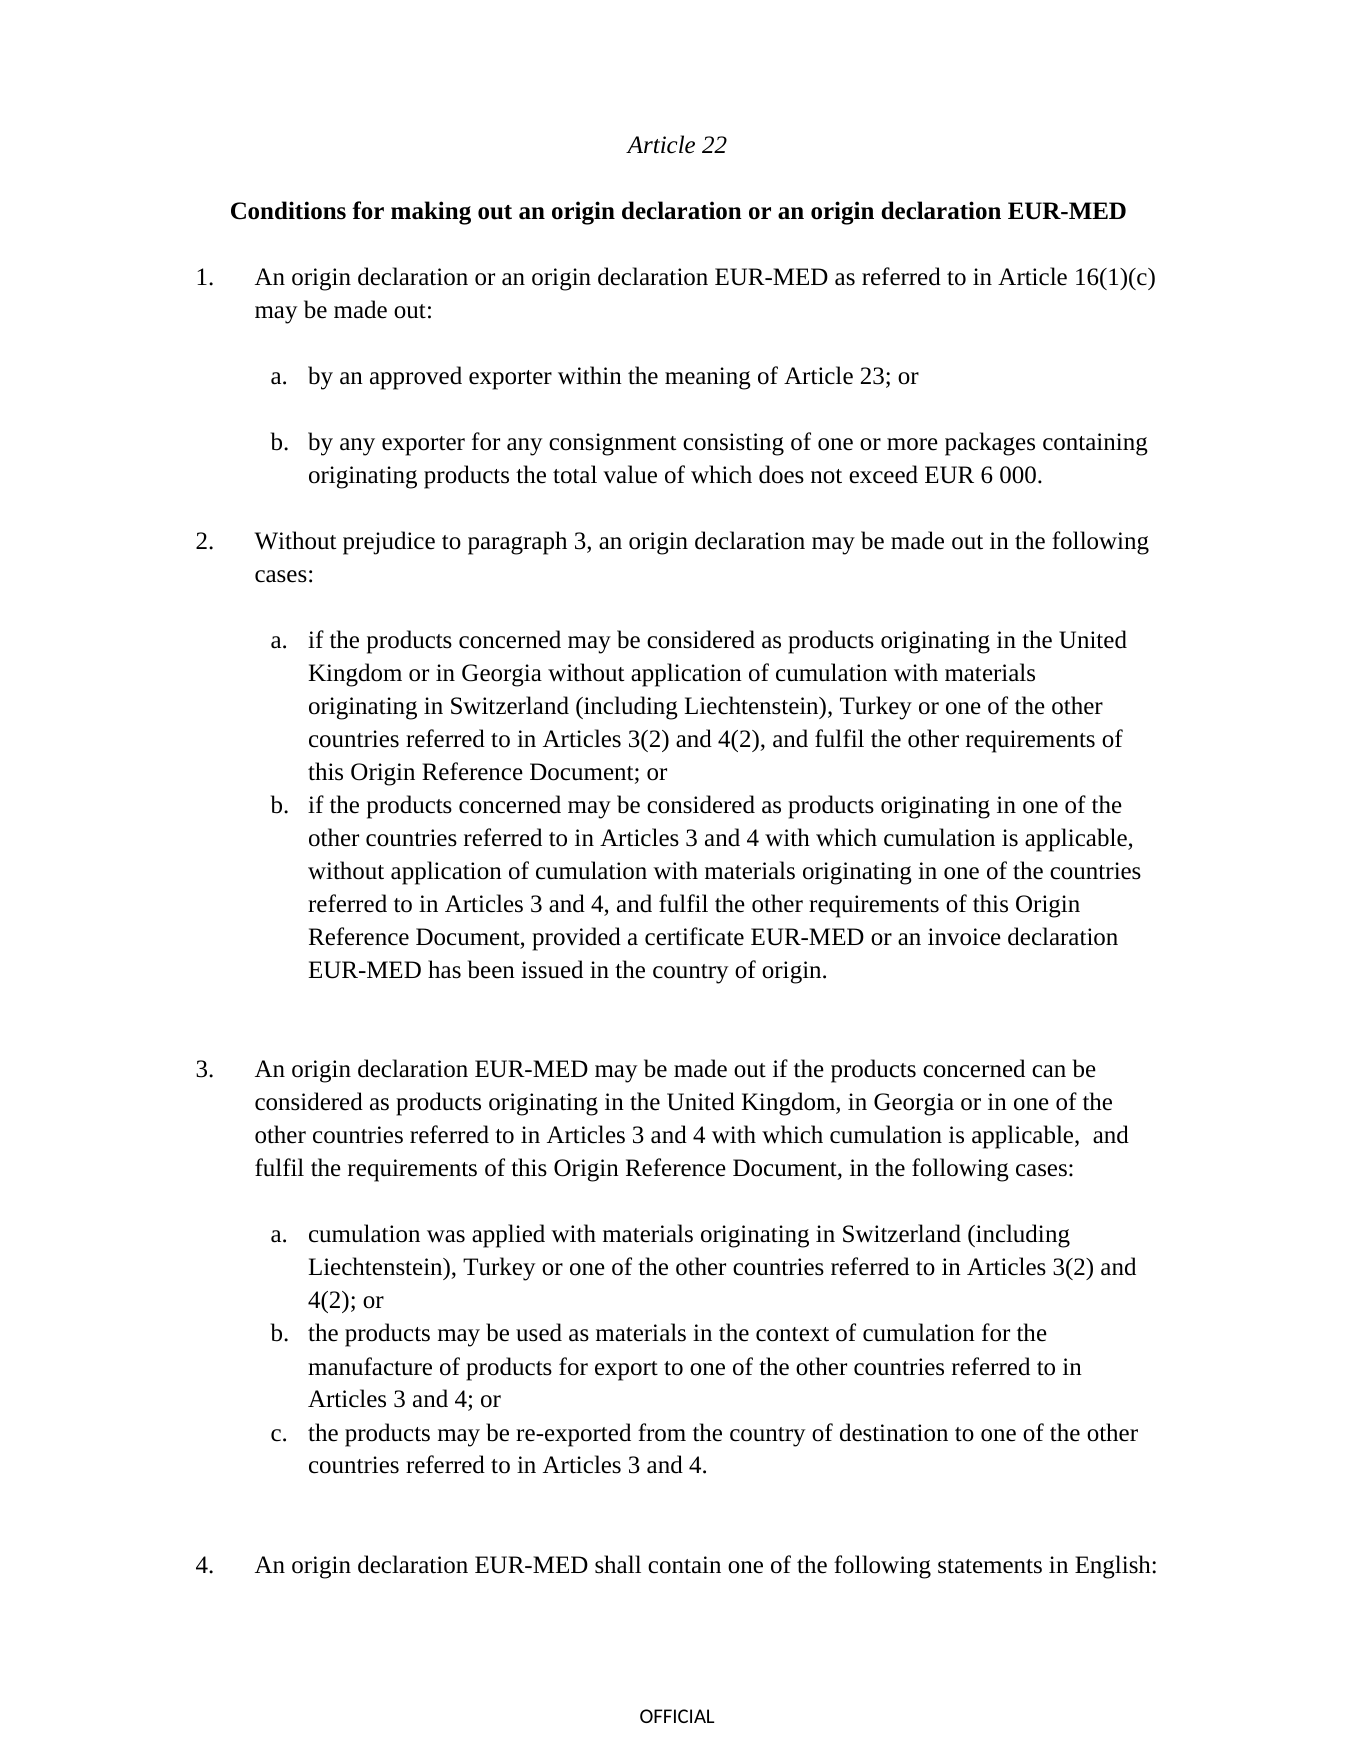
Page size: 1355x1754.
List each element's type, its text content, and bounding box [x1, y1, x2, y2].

list by an approved exporter within the meaning of Article 23; or [270, 361, 1162, 390]
text Conditions for making out an origin declaration or an origin declaration EUR-MED [195, 196, 1162, 224]
text Article 22 [195, 130, 1162, 158]
list An origin declaration EUR-MED may be made out if the products concerned can be considered as products originating in the United Kingdom, in Georgia or in one of the other countries referred to in Articles 3 and 4 with which cumulation is applicable, and fulfil the requirements of this Origin Reference Document, in the following cases: [195, 1054, 1162, 1182]
list An origin declaration EUR-MED shall contain one of the following statements in English: [195, 1550, 1162, 1578]
list An origin declaration or an origin declaration EUR-MED as referred to in Article 16(1)(c) may be made out: [195, 262, 1162, 324]
list Without prejudice to paragraph 3, an origin declaration may be made out in the following cases: [195, 526, 1162, 588]
table_header if the products concerned may be considered as products originating in the United Kingdom or in Georgia without application of cumulation with materials originating in Switzerland (including Liechtenstein), Turkey or one of the other countries referred to in Articles 3(2) and 4(2), and fulfil the other requirements of this Origin Reference Document; or [195, 625, 1142, 790]
table_header if the products concerned may be considered as products originating in one of the other countries referred to in Articles 3 and 4 with which cumulation is applicable, without application of cumulation with materials originating in one of the countries referred to in Articles 3 and 4, and fulfil the other requirements of this Origin Reference Document, provided a certificate EUR-MED or an invoice declaration EUR-MED has been issued in the country of origin. [195, 790, 1142, 988]
table_header the products may be re-exported from the country of destination to one of the other countries referred to in Articles 3 and 4. [195, 1418, 1142, 1484]
table_header cumulation was applied with materials originating in Switzerland (including Liechtenstein), Turkey or one of the other countries referred to in Articles 3(2) and 4(2); or [195, 1220, 1142, 1318]
list by any exporter for any consignment consisting of one or more packages containing originating products the total value of which does not exceed EUR 6 000. [270, 427, 1162, 489]
table_header the products may be used as materials in the context of cumulation for the manufacture of products for export to one of the other countries referred to in Articles 3 and 4; or [195, 1319, 1142, 1418]
